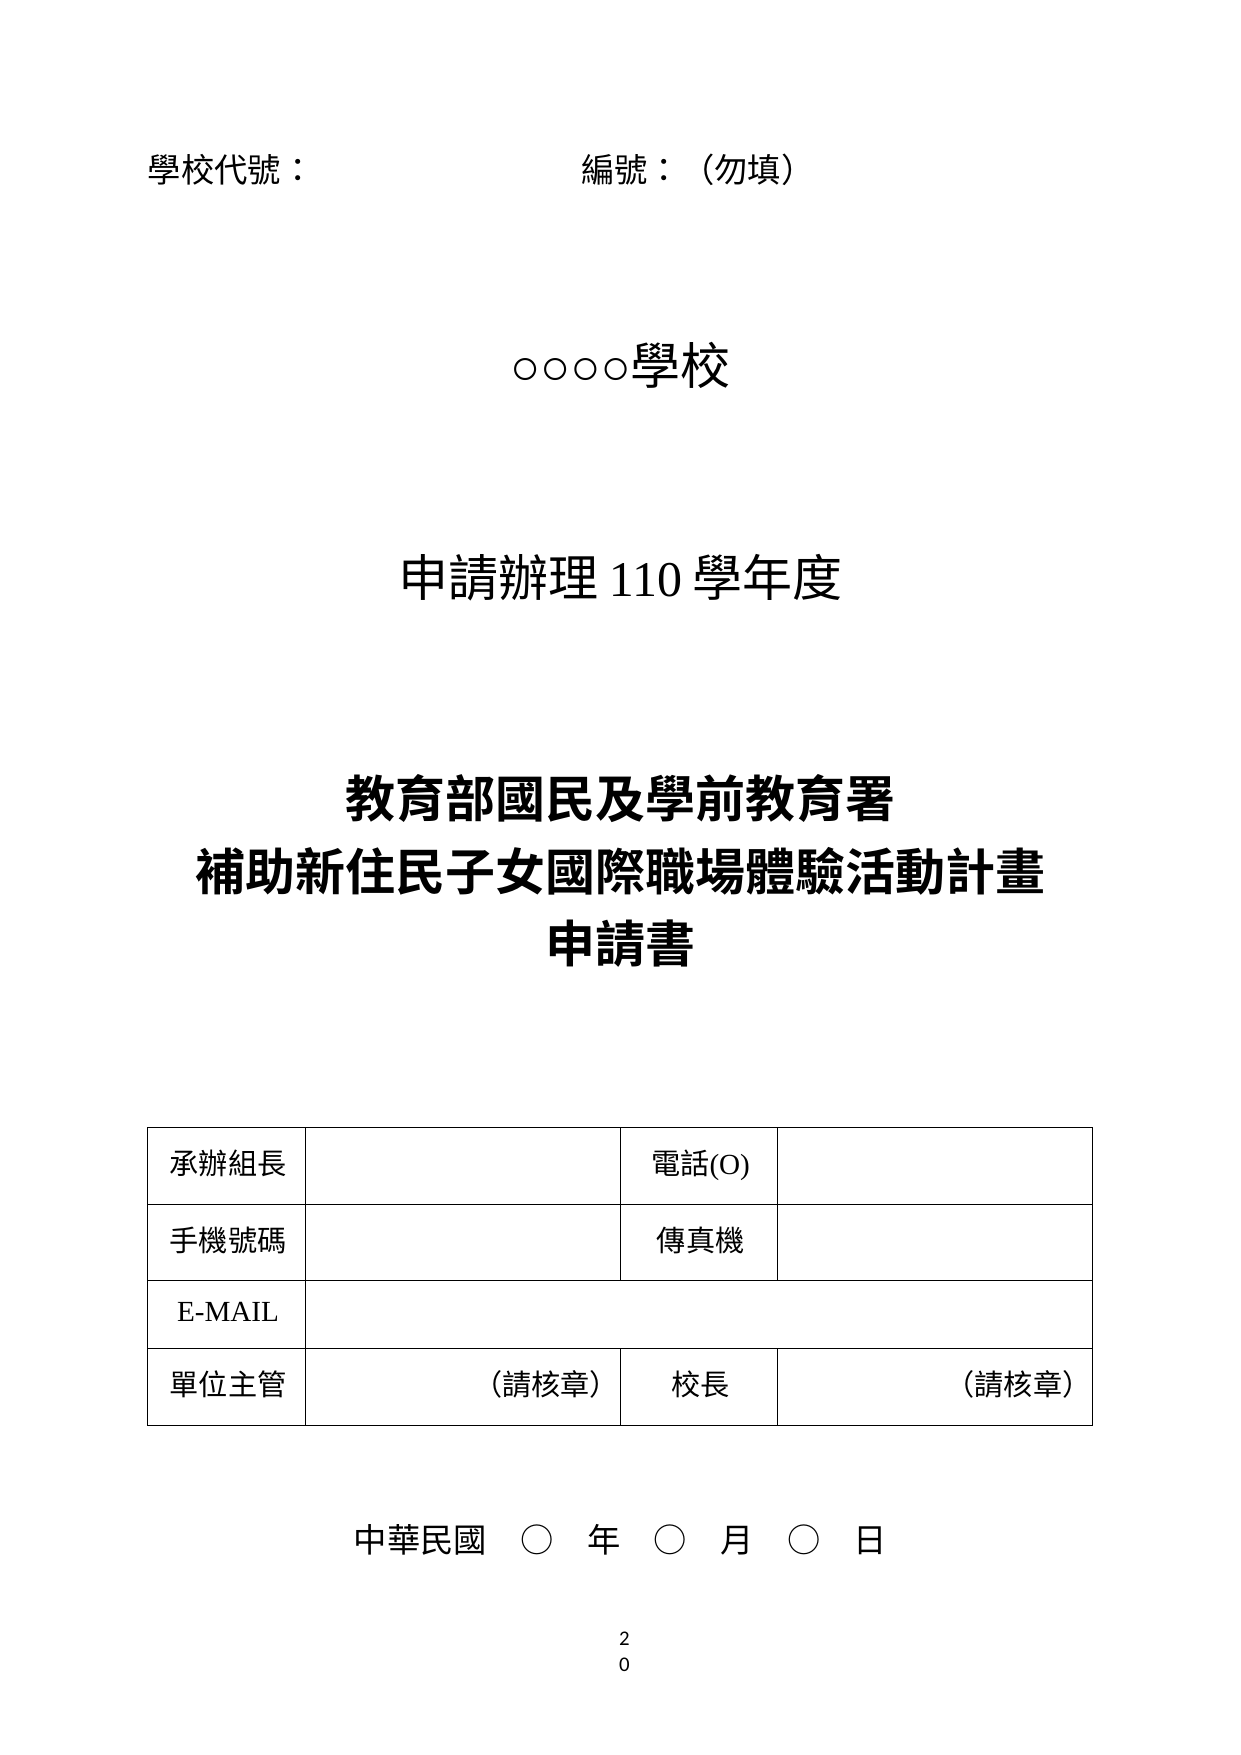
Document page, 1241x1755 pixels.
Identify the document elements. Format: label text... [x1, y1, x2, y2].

text 補助新住民子女國際職場體驗活動計畫 [148, 832, 1093, 904]
table_header 承辦組長 [148, 1128, 305, 1204]
table_cell [306, 1205, 620, 1280]
table_cell 傳真機 [621, 1205, 777, 1280]
table_cell [306, 1281, 1092, 1348]
text ○○○○學校 [148, 326, 1093, 399]
table_cell 手機號碼 [148, 1205, 305, 1280]
text 中華民國 ○ 年 ○ 月 ○ 日 [148, 1514, 1093, 1562]
text 申請辦理110學年度 [148, 538, 1093, 611]
table_header [306, 1128, 620, 1204]
table_cell 校長 [621, 1349, 777, 1425]
table_cell [778, 1205, 1092, 1280]
table_header [778, 1128, 1092, 1204]
text 申請書 [148, 904, 1093, 977]
table_cell （請核章） [306, 1349, 620, 1425]
table_cell E-MAIL [148, 1281, 305, 1348]
table_header 電話(O) [621, 1128, 777, 1204]
text 學校代號： 編號：（勿填） [148, 144, 1093, 192]
text 教育部國民及學前教育署 [148, 760, 1093, 832]
table_cell （請核章） [778, 1349, 1092, 1425]
table_cell 單位主管 [148, 1349, 305, 1425]
